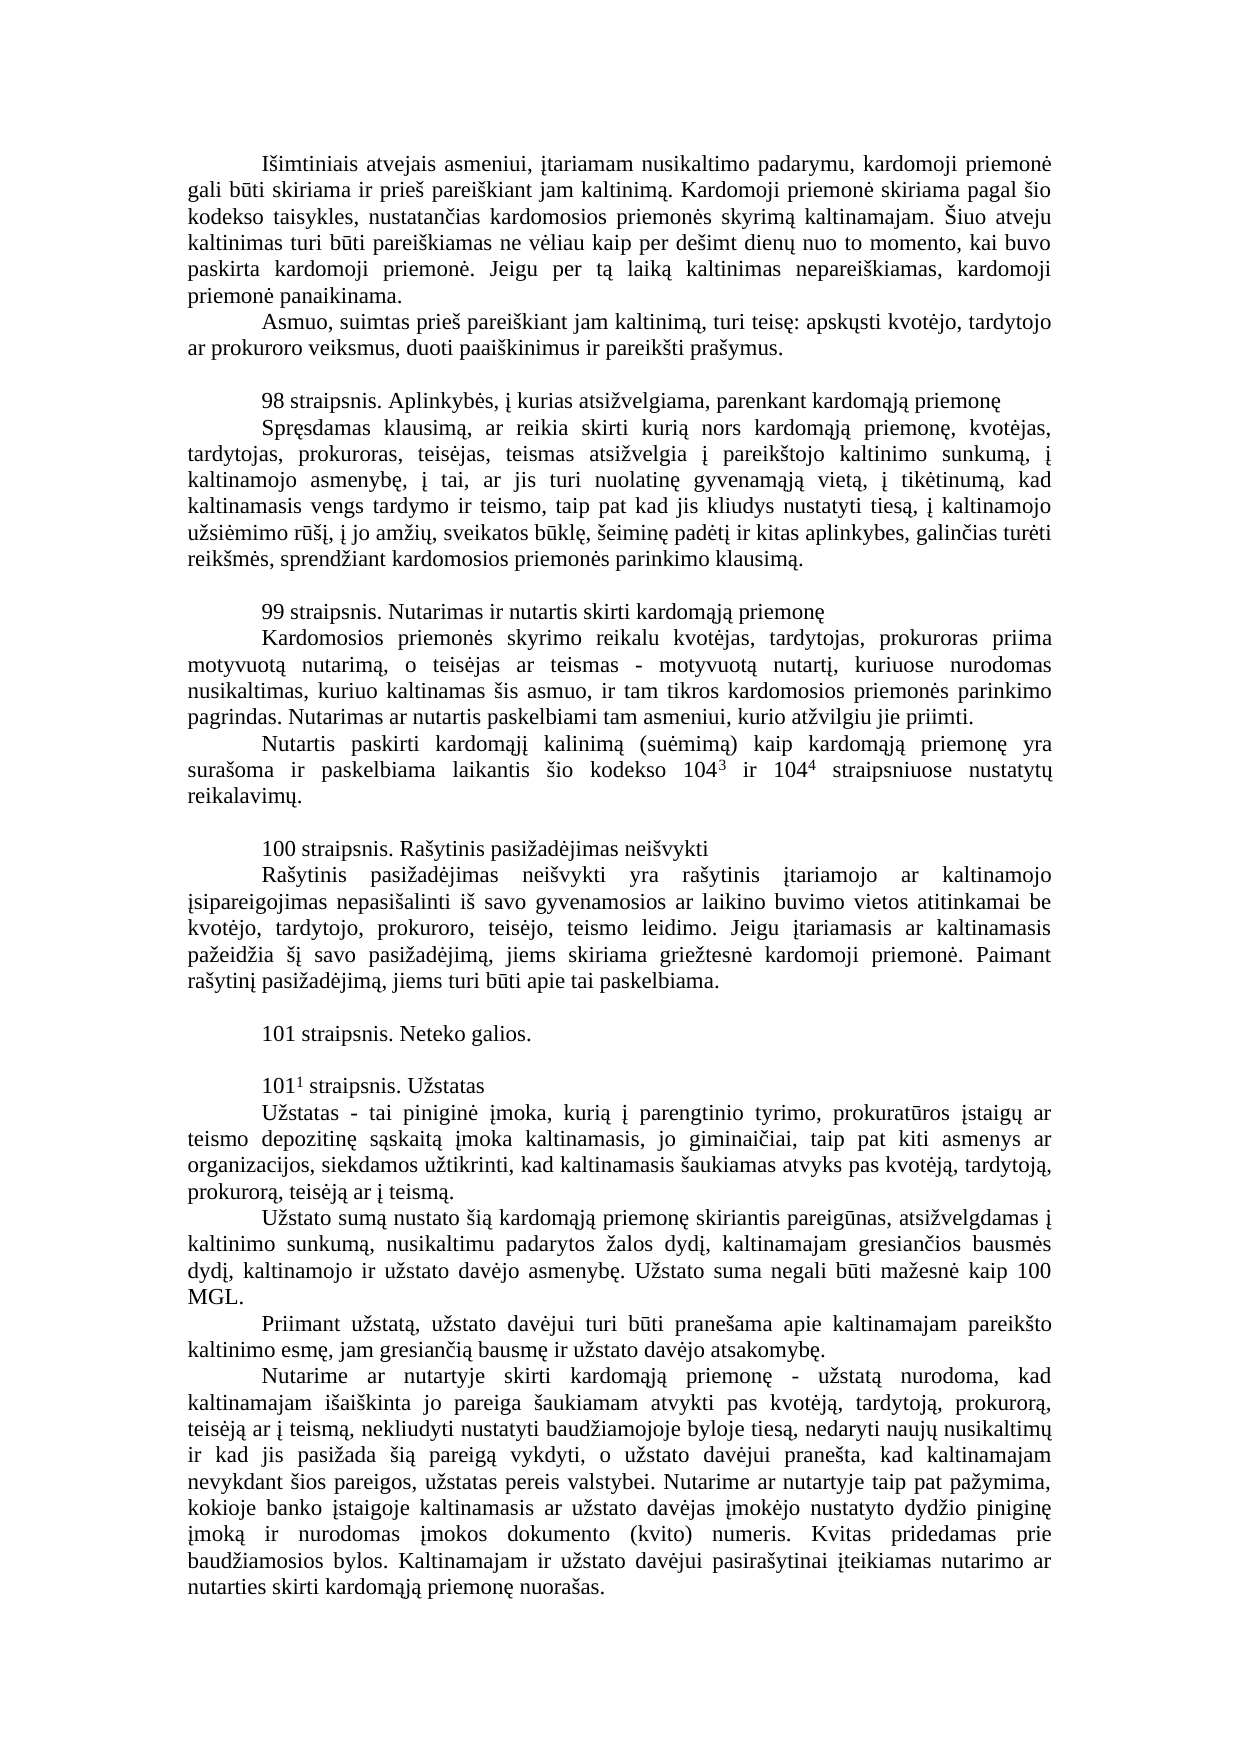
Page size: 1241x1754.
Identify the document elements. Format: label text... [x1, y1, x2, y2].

text Rašytinis pasižadėjimas neišvykti yra rašytinis įtariamojo ar kaltinamojo įsipareigojimas nepasišalinti iš savo gyvenamosios ar laikino buvimo vietos atitinkamai be kvotėjo, tardytojo, prokuroro, teisėjo, teismo leidimo. Jeigu įtariamasis ar kaltinamasis pažeidžia šį savo pasižadėjimą, jiems skiriama griežtesnė kardomoji priemonė. Paimant rašytinį pasižadėjimą, jiems turi būti apie tai paskelbiama. [187, 862, 1053, 993]
text Kardomosios priemonės skyrimo reikalu kvotėjas, tardytojas, prokuroras priima motyvuotą nutarimą, o teisėjas ar teismas - motyvuotą nutartį, kuriuose nurodomas nusikaltimas, kuriuo kaltinamas šis asmuo, ir tam tikros kardomosios priemonės parinkimo pagrindas. Nutarimas ar nutartis paskelbiami tam asmeniui, kurio atžvilgiu jie priimti. [187, 624, 1053, 730]
text 1011 straipsnis. Užstatas [187, 1072, 1053, 1099]
text 100 straipsnis. Rašytinis pasižadėjimas neišvykti [187, 835, 1053, 862]
text 99 straipsnis. Nutarimas ir nutartis skirti kardomąją priemonę [187, 598, 1053, 624]
text Nutarime ar nutartyje skirti kardomąją priemonę - užstatą nurodoma, kad kaltinamajam išaiškinta jo pareiga šaukiamam atvykti pas kvotėją, tardytoją, prokurorą, teisėją ar į teismą, nekliudyti nustatyti baudžiamojoje byloje tiesą, nedaryti naujų nusikaltimų ir kad jis pasižada šią pareigą vykdyti, o užstato davėjui pranešta, kad kaltinamajam nevykdant šios pareigos, užstatas pereis valstybei. Nutarime ar nutartyje taip pat pažymima, kokioje banko įstaigoje kaltinamasis ar užstato davėjas įmokėjo nustatyto dydžio piniginę įmoką ir nurodomas įmokos dokumento (kvito) numeris. Kvitas pridedamas prie baudžiamosios bylos. Kaltinamajam ir užstato davėjui pasirašytinai įteikiamas nutarimo ar nutarties skirti kardomąją priemonę nuorašas. [187, 1362, 1053, 1599]
text 101 straipsnis. Neteko galios. [187, 1020, 1053, 1046]
text Asmuo, suimtas prieš pareiškiant jam kaltinimą, turi teisę: apskųsti kvotėjo, tardytojo ar prokuroro veiksmus, duoti paaiškinimus ir pareikšti prašymus. [187, 308, 1053, 361]
text Nutartis paskirti kardomąjį kalinimą (suėmimą) kaip kardomąją priemonę yra surašoma ir paskelbiama laikantis šio kodekso 1043 ir 1044 straipsniuose nustatytų reikalavimų. [187, 730, 1053, 809]
text Užstato sumą nustato šią kardomąją priemonę skiriantis pareigūnas, atsižvelgdamas į kaltinimo sunkumą, nusikaltimu padarytos žalos dydį, kaltinamajam gresiančios bausmės dydį, kaltinamojo ir užstato davėjo asmenybę. Užstato suma negali būti mažesnė kaip 100 MGL. [187, 1204, 1053, 1309]
text Išimtiniais atvejais asmeniui, įtariamam nusikaltimo padarymu, kardomoji priemonė gali būti skiriama ir prieš pareiškiant jam kaltinimą. Kardomoji priemonė skiriama pagal šio kodekso taisykles, nustatančias kardomosios priemonės skyrimą kaltinamajam. Šiuo atveju kaltinimas turi būti pareiškiamas ne vėliau kaip per dešimt dienų nuo to momento, kai buvo paskirta kardomoji priemonė. Jeigu per tą laiką kaltinimas nepareiškiamas, kardomoji priemonė panaikinama. [187, 150, 1053, 308]
text Užstatas - tai piniginė įmoka, kurią į parengtinio tyrimo, prokuratūros įstaigų ar teismo depozitinę sąskaitą įmoka kaltinamasis, jo giminaičiai, taip pat kiti asmenys ar organizacijos, siekdamos užtikrinti, kad kaltinamasis šaukiamas atvyks pas kvotėją, tardytoją, prokurorą, teisėją ar į teismą. [187, 1099, 1053, 1204]
text Priimant užstatą, užstato davėjui turi būti pranešama apie kaltinamajam pareikšto kaltinimo esmę, jam gresiančią bausmę ir užstato davėjo atsakomybę. [187, 1309, 1053, 1362]
text Spręsdamas klausimą, ar reikia skirti kurią nors kardomąją priemonę, kvotėjas, tardytojas, prokuroras, teisėjas, teismas atsižvelgia į pareikštojo kaltinimo sunkumą, į kaltinamojo asmenybę, į tai, ar jis turi nuolatinę gyvenamąją vietą, į tikėtinumą, kad kaltinamasis vengs tardymo ir teismo, taip pat kad jis kliudys nustatyti tiesą, į kaltinamojo užsiėmimo rūšį, į jo amžių, sveikatos būklę, šeiminę padėtį ir kitas aplinkybes, galinčias turėti reikšmės, sprendžiant kardomosios priemonės parinkimo klausimą. [187, 413, 1053, 572]
text 98 straipsnis. Aplinkybės, į kurias atsižvelgiama, parenkant kardomąją priemonę [187, 387, 1053, 413]
